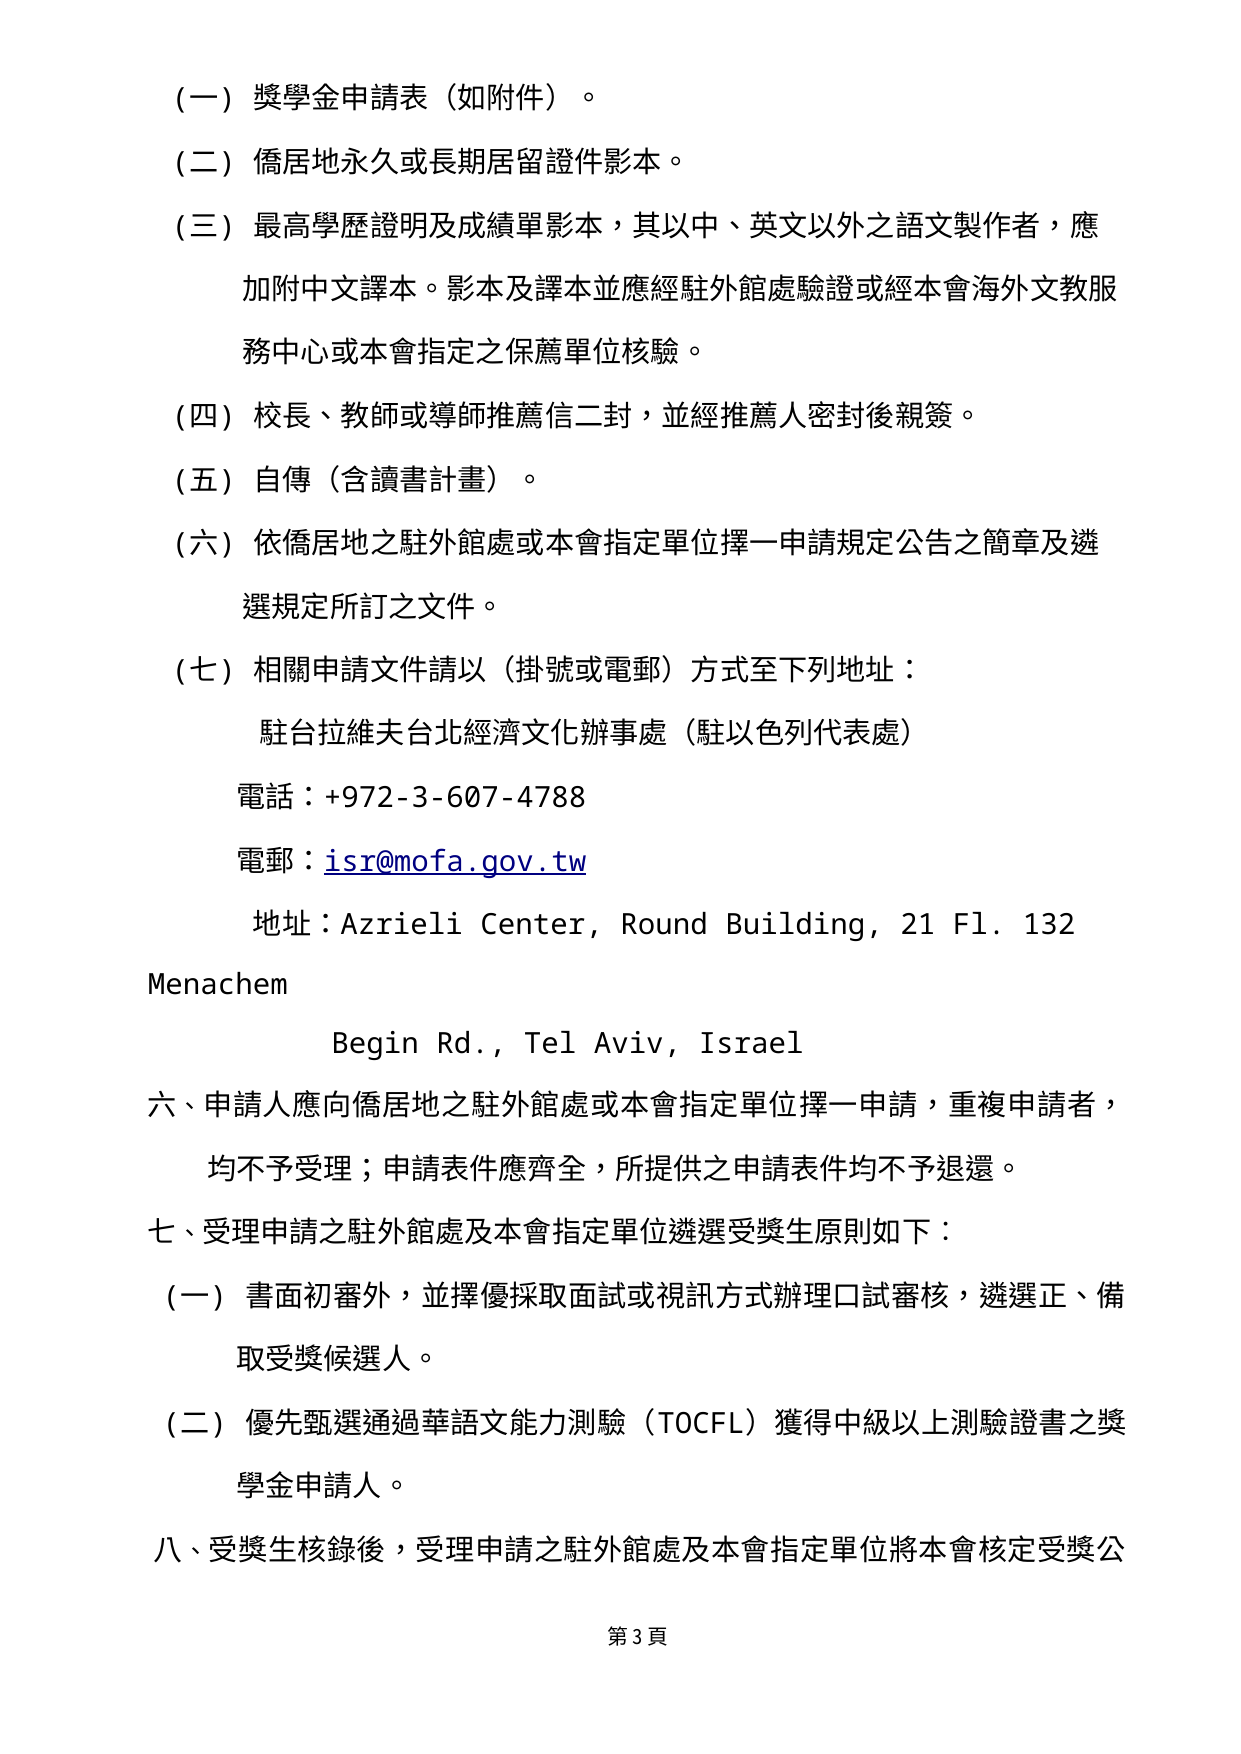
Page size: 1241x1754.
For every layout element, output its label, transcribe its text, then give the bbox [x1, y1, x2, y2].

text (五) 自傳（含讀書計畫）。 [171, 456, 1127, 498]
text Begin Rd., Tel Aviv, Israel [173, 1022, 1127, 1062]
text (二) 優先甄選通過華語文能力測驗（TOCFL）獲得中級以上測驗證書之獎學金申請人。 [162, 1399, 1127, 1505]
text 電話：+972-3-607-4788 [148, 774, 1127, 816]
text (三) 最高學歷證明及成績單影本，其以中、英文以外之語文製作者，應加附中文譯本。影本及譯本並應經駐外館處驗證或經本會海外文教服務中心或本會指定之保薦單位核驗。 [171, 202, 1127, 371]
text 電郵：isr@mofa.gov.tw [148, 837, 1127, 879]
text 七、受理申請之駐外館處及本會指定單位遴選受獎生原則如下︰ [148, 1209, 1127, 1251]
text (六) 依僑居地之駐外館處或本會指定單位擇一申請規定公告之簡章及遴選規定所訂之文件。 [171, 519, 1127, 625]
text 八、受獎生核錄後，受理申請之駐外館處及本會指定單位將本會核定受獎公 [154, 1526, 1127, 1568]
text 地址：Azrieli Center, Round Building, 21 Fl. 132 Menachem [148, 901, 1127, 1003]
text (一) 獎學金申請表（如附件）。 [171, 75, 1127, 117]
text (七) 相關申請文件請以（掛號或電郵）方式至下列地址： [171, 647, 1127, 689]
text 駐台拉維夫台北經濟文化辦事處（駐以色列代表處） [171, 710, 1127, 752]
text (二) 僑居地永久或長期居留證件影本。 [171, 138, 1127, 181]
text 六、申請人應向僑居地之駐外館處或本會指定單位擇一申請，重複申請者，均不予受理；申請表件應齊全，所提供之申請表件均不予退還。 [148, 1082, 1127, 1188]
text (四) 校長、教師或導師推薦信二封，並經推薦人密封後親簽。 [171, 392, 1127, 435]
text (一) 書面初審外，並擇優採取面試或視訊方式辦理口試審核，遴選正、備取受獎候選人。 [162, 1272, 1127, 1378]
